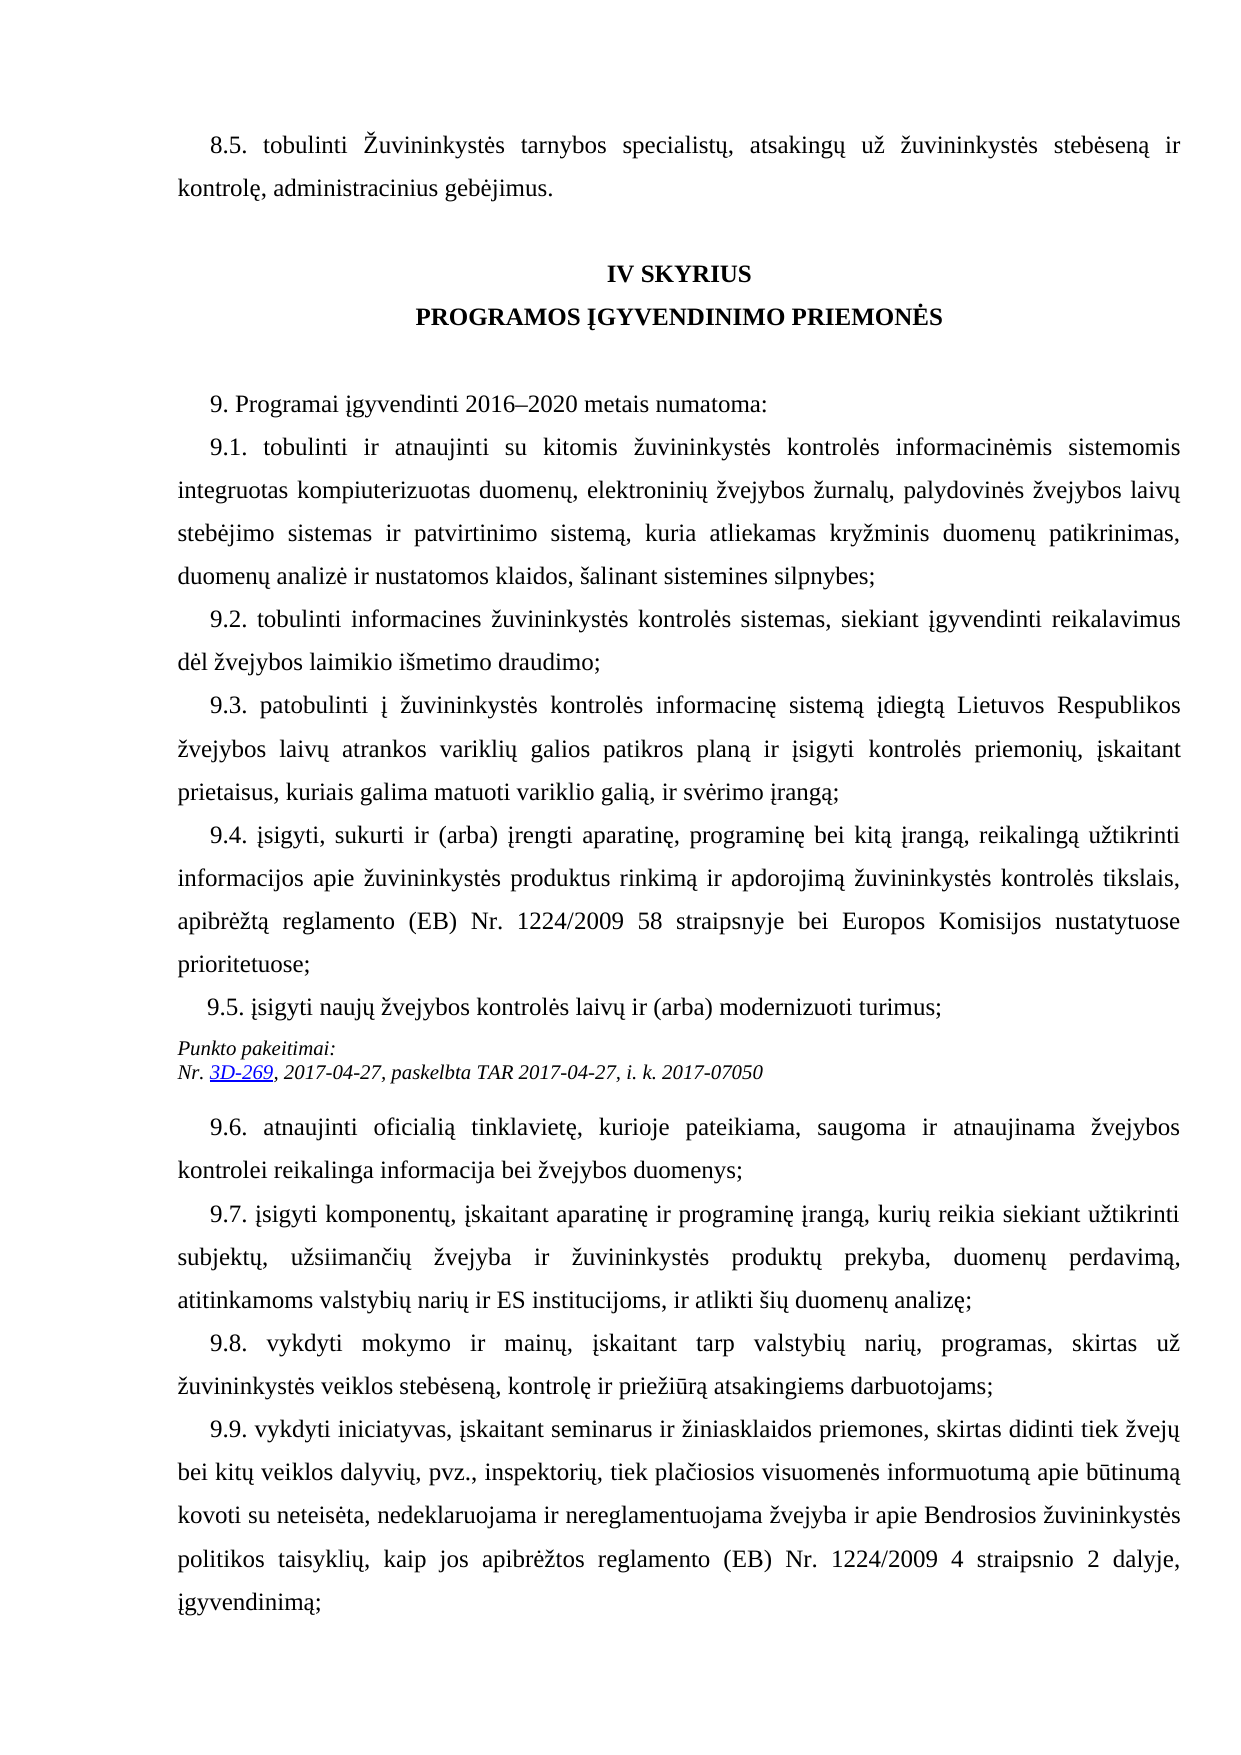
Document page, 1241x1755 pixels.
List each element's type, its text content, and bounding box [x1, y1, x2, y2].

text IV SKYRIUS [177, 259, 1181, 288]
text 9.6. atnaujinti oficialią tinklavietę, kurioje pateikiama, saugoma ir atnaujinama žvejybos kontrolei reikalinga informacija bei žvejybos duomenys; [177, 1112, 1181, 1184]
text 9.1. tobulinti ir atnaujinti su kitomis žuvininkystės kontrolės informacinėmis sistemomis integruotas kompiuterizuotas duomenų, elektroninių žvejybos žurnalų, palydovinės žvejybos laivų stebėjimo sistemas ir patvirtinimo sistemą, kuria atliekamas kryžminis duomenų patikrinimas, duomenų analizė ir nustatomos klaidos, šalinant sistemines silpnybes; [177, 432, 1181, 590]
text 9.8. vykdyti mokymo ir mainų, įskaitant tarp valstybių narių, programas, skirtas už žuvininkystės veiklos stebėseną, kontrolę ir priežiūrą atsakingiems darbuotojams; [177, 1328, 1181, 1400]
text 9.4. įsigyti, sukurti ir (arba) įrengti aparatinę, programinę bei kitą įrangą, reikalingą užtikrinti informacijos apie žuvininkystės produktus rinkimą ir apdorojimą žuvininkystės kontrolės tikslais, apibrėžtą reglamento (EB) Nr. 1224/2009 58 straipsnyje bei Europos Komisijos nustatytuose prioritetuose; [177, 820, 1181, 978]
text 8.5. tobulinti Žuvininkystės tarnybos specialistų, atsakingų už žuvininkystės stebėseną ir kontrolę, administracinius gebėjimus. [177, 130, 1181, 202]
text 9.2. tobulinti informacines žuvininkystės kontrolės sistemas, siekiant įgyvendinti reikalavimus dėl žvejybos laimikio išmetimo draudimo; [177, 604, 1181, 676]
text 9. Programai įgyvendinti 2016–2020 metais numatoma: [177, 389, 1181, 417]
text 9.7. įsigyti komponentų, įskaitant aparatinę ir programinę įrangą, kurių reikia siekiant užtikrinti subjektų, užsiimančių žvejyba ir žuvininkystės produktų prekyba, duomenų perdavimą, atitinkamoms valstybių narių ir ES institucijoms, ir atlikti šių duomenų analizę; [177, 1199, 1181, 1314]
text Nr. 3D-269, 2017-04-27, paskelbta TAR 2017-04-27, i. k. 2017-07050 [177, 1059, 1181, 1084]
text 9.5. įsigyti naujų žvejybos kontrolės laivų ir (arba) modernizuoti turimus; [177, 992, 1181, 1021]
text Punkto pakeitimai: [177, 1036, 1181, 1059]
text 9.3. patobulinti į žuvininkystės kontrolės informacinę sistemą įdiegtą Lietuvos Respublikos žvejybos laivų atrankos variklių galios patikros planą ir įsigyti kontrolės priemonių, įskaitant prietaisus, kuriais galima matuoti variklio galią, ir svėrimo įrangą; [177, 691, 1181, 806]
text 9.9. vykdyti iniciatyvas, įskaitant seminarus ir žiniasklaidos priemones, skirtas didinti tiek žvejų bei kitų veiklos dalyvių, pvz., inspektorių, tiek plačiosios visuomenės informuotumą apie būtinumą kovoti su neteisėta, nedeklaruojama ir nereglamentuojama žvejyba ir apie Bendrosios žuvininkystės politikos taisyklių, kaip jos apibrėžtos reglamento (EB) Nr. 1224/2009 4 straipsnio 2 dalyje, įgyvendinimą; [177, 1414, 1181, 1616]
text PROGRAMOS ĮGYVENDINIMO PRIEMONĖS [177, 302, 1181, 331]
